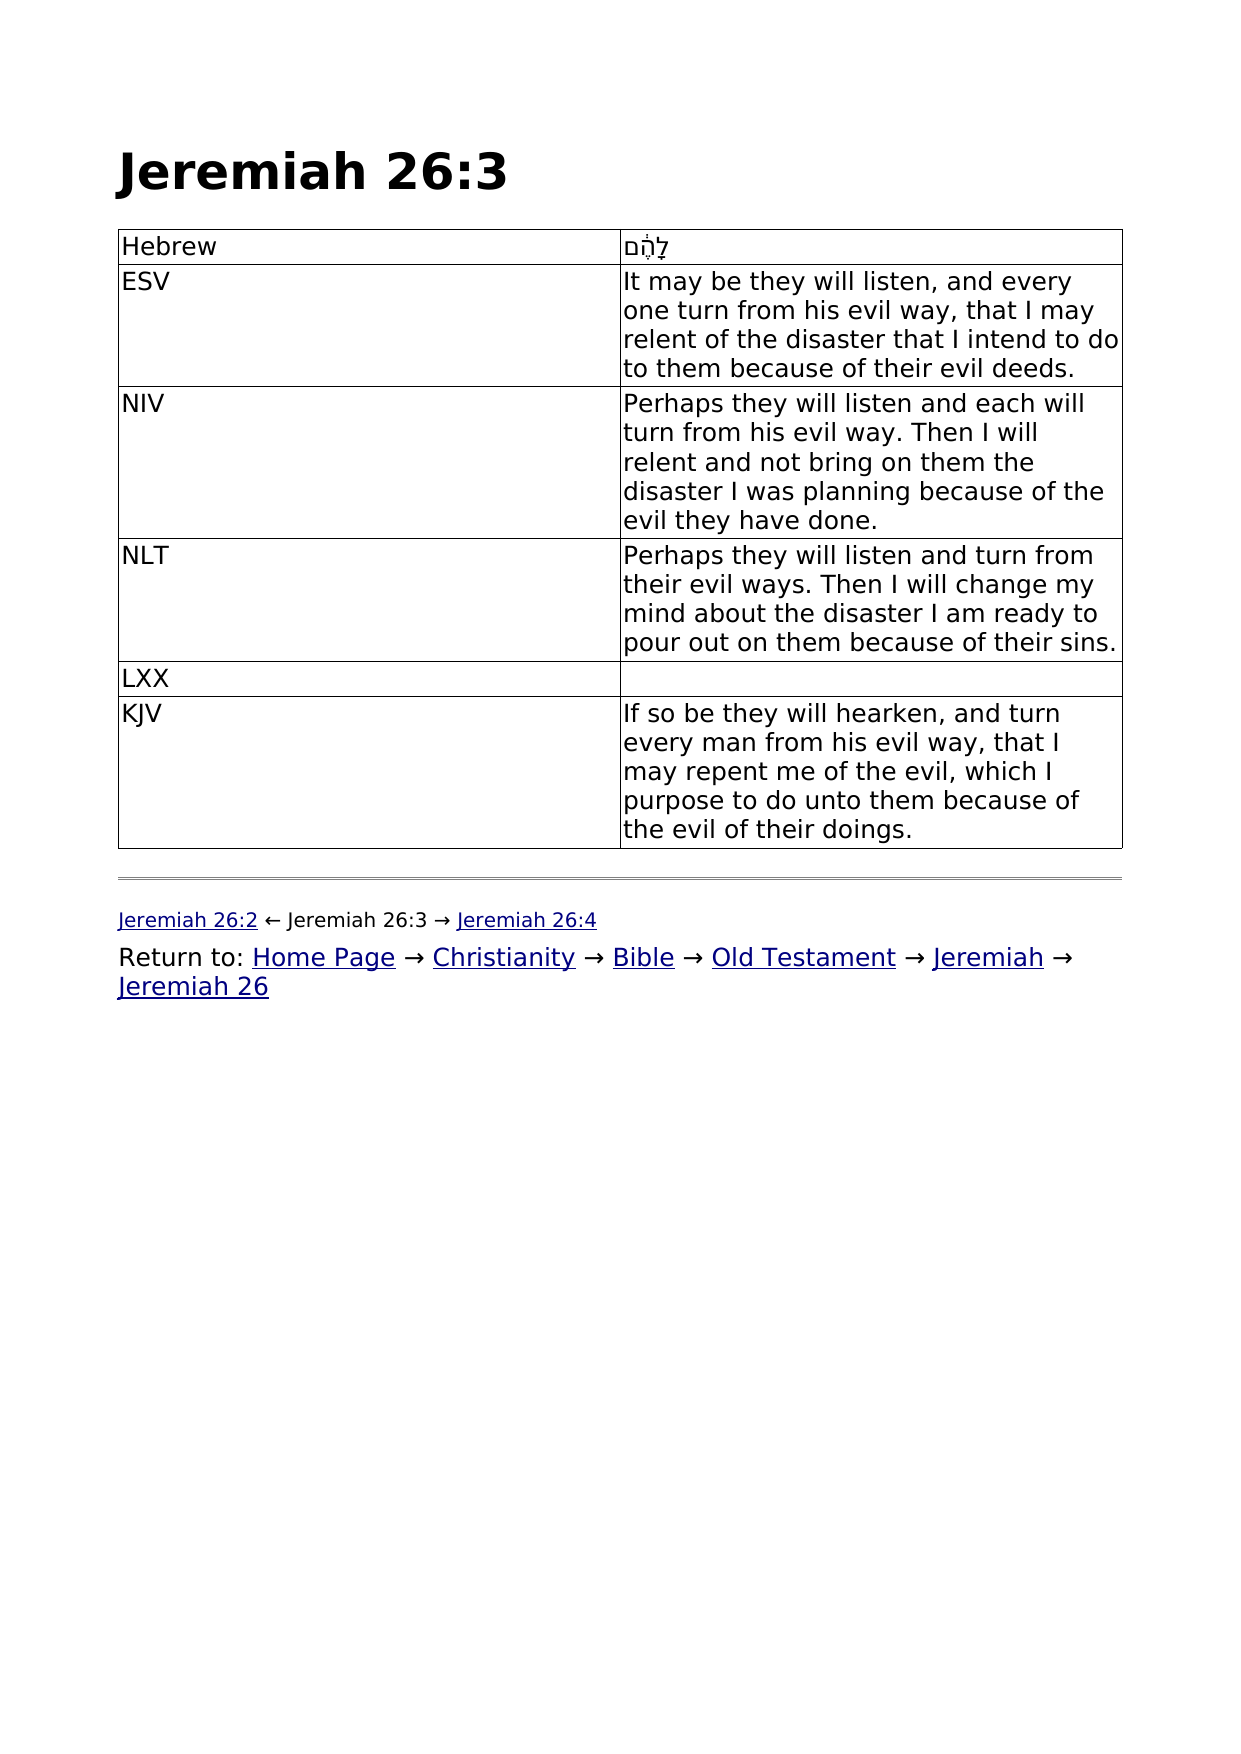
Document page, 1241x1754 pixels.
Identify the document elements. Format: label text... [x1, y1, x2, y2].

table_cell ESV [119, 265, 620, 386]
text Return to: Home Page → Christianity → Bible → Old Testament → Jeremiah → Jeremiah 26 [118, 943, 1122, 1001]
text Jeremiah 26:2 ← Jeremiah 26:3 → Jeremiah 26:4 [118, 909, 1122, 943]
table_cell NIV [119, 387, 620, 538]
table_cell Perhaps they will listen and each will turn from his evil way. Then I will relent and not bring on them the disaster I was planning because of the evil they have done. [621, 387, 1122, 538]
table_cell [621, 662, 1122, 696]
table_cell KJV [119, 697, 620, 848]
table_header לָהֶ֔ם [621, 230, 1122, 264]
table_cell LXX [119, 662, 620, 696]
table_header Hebrew [119, 230, 620, 264]
subtitle Jeremiah 26:3 [118, 143, 1122, 201]
table_cell It may be they will listen, and every one turn from his evil way, that I may relent of the disaster that I intend to do to them because of their evil deeds. [621, 265, 1122, 386]
table_cell Perhaps they will listen and turn from their evil ways. Then I will change my mind about the disaster I am ready to pour out on them because of their sins. [621, 539, 1122, 661]
table_cell NLT [119, 539, 620, 661]
table_cell If so be they will hearken, and turn every man from his evil way, that I may repent me of the evil, which I purpose to do unto them because of the evil of their doings. [621, 697, 1122, 848]
